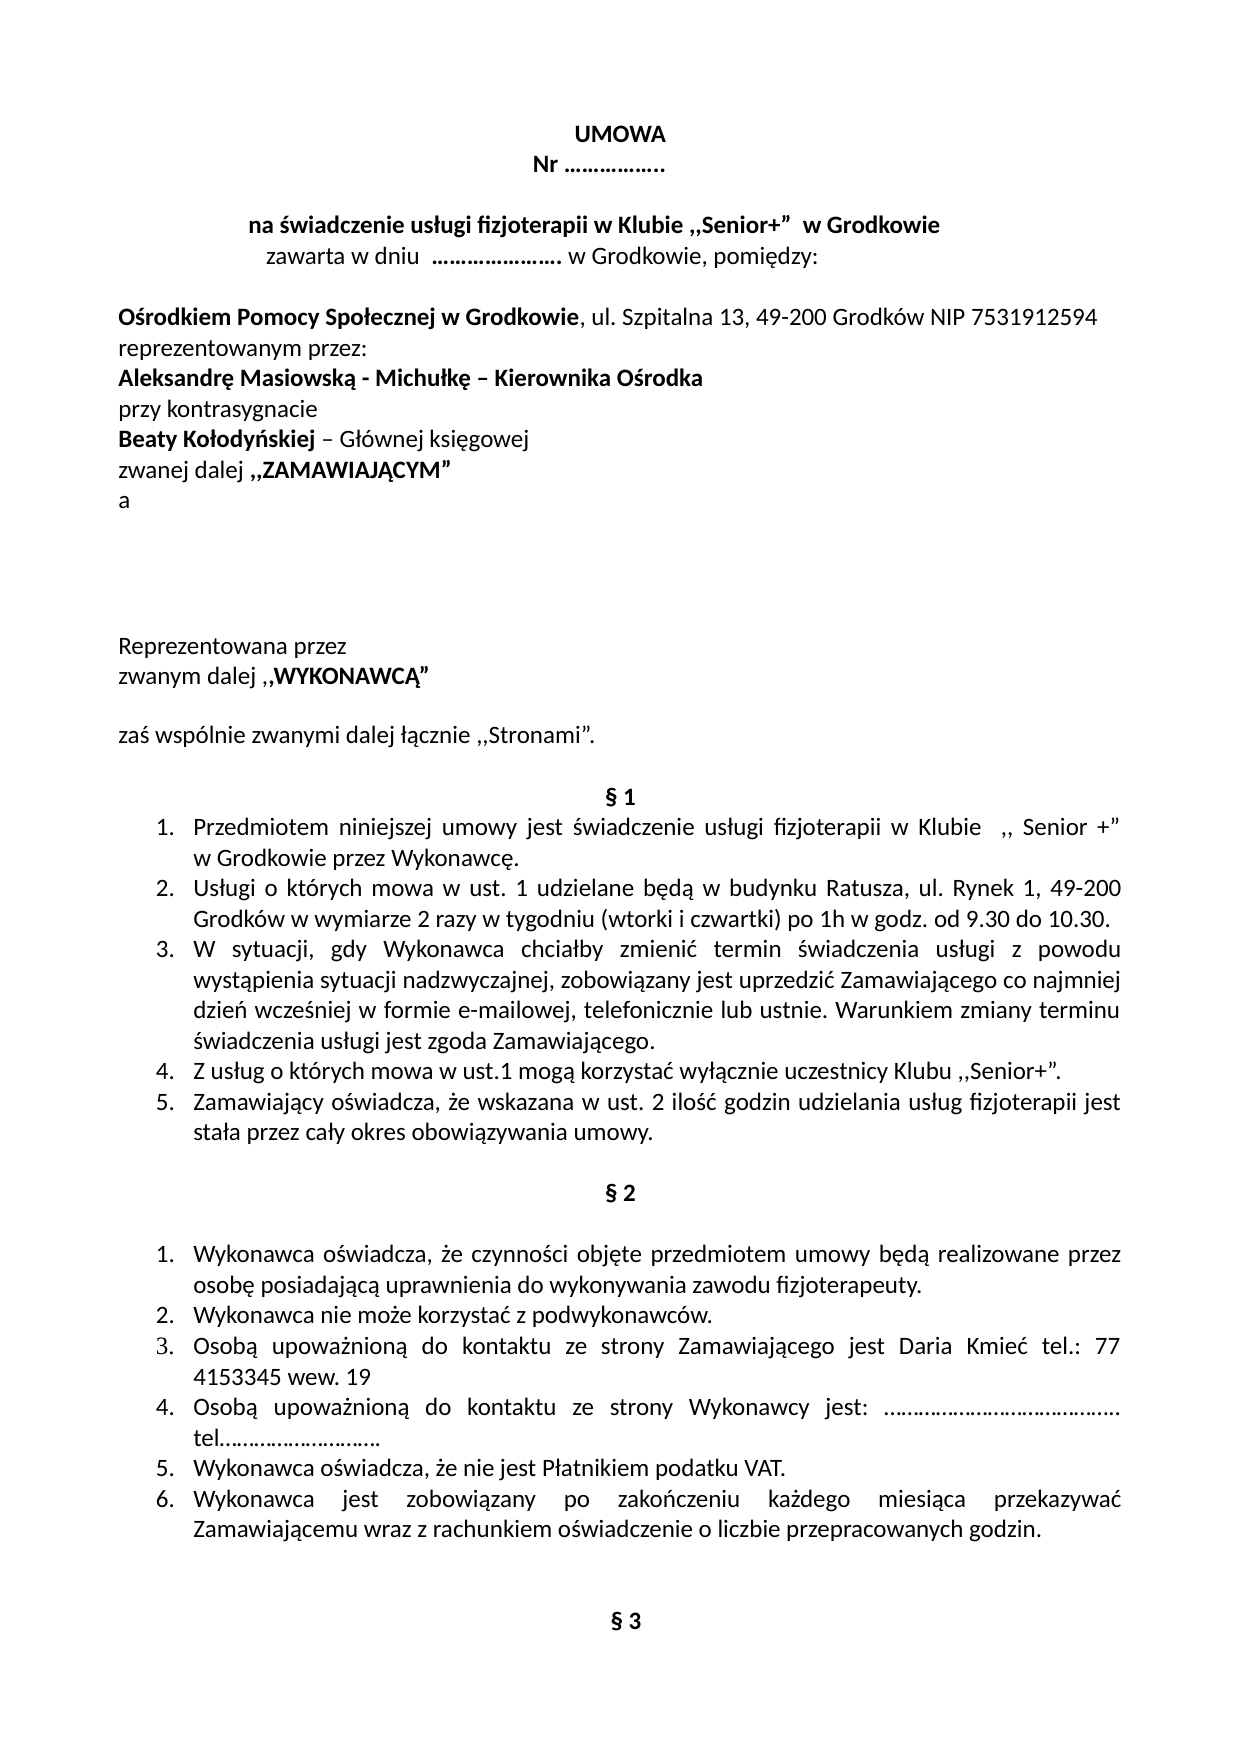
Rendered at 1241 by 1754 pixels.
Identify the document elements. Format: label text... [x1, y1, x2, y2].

text na świadczenie usługi fizjoterapii w Klubie ,,Senior+” w Grodkowie [118, 210, 1122, 240]
text § 2 [118, 1177, 1122, 1208]
list Usługi o których mowa w ust. 1 udzielane będą w budynku Ratusza, ul. Rynek 1, 49-200 Grodków w wymiarze 2 razy w tygodniu (wtorki i czwartki) po 1h w godz. od 9.30 do 10.30. [156, 872, 1122, 933]
text Reprezentowana przez [118, 630, 1122, 660]
list Z usług o których mowa w ust.1 mogą korzystać wyłącznie uczestnicy Klubu ,,Senior+”. [156, 1055, 1122, 1086]
list Wykonawca oświadcza, że czynności objęte przedmiotem umowy będą realizowane przez osobę posiadającą uprawnienia do wykonywania zawodu fizjoterapeuty. [156, 1238, 1122, 1299]
text reprezentowanym przez: [118, 332, 1122, 362]
list Wykonawca nie może korzystać z podwykonawców. [156, 1299, 1122, 1330]
text § 1 [118, 781, 1122, 811]
text zwanym dalej ,,WYKONAWCĄ” [118, 660, 1122, 691]
text Nr …………….. [118, 149, 1122, 179]
text zawarta w dniu …………………. w Grodkowie, pomiędzy: [118, 240, 1122, 271]
text UMOWA [118, 118, 1122, 149]
list W sytuacji, gdy Wykonawca chciałby zmienić termin świadczenia usługi z powodu wystąpienia sytuacji nadzwyczajnej, zobowiązany jest uprzedzić Zamawiającego co najmniej dzień wcześniej w formie e-mailowej, telefonicznie lub ustnie. Warunkiem zmiany terminu świadczenia usługi jest zgoda Zamawiającego. [156, 933, 1122, 1055]
text a [118, 484, 1122, 515]
list Wykonawca jest zobowiązany po zakończeniu każdego miesiąca przekazywać Zamawiającemu wraz z rachunkiem oświadczenie o liczbie przepracowanych godzin. [156, 1483, 1122, 1544]
text Ośrodkiem Pomocy Społecznej w Grodkowie, ul. Szpitalna 13, 49-200 Grodków NIP 7531912594 [118, 301, 1122, 332]
text Aleksandrę Masiowską - Michułkę – Kierownika Ośrodka [118, 362, 1122, 393]
list Osobą upoważnioną do kontaktu ze strony Zamawiającego jest Daria Kmieć tel.: 77 4153345 wew. 19 [156, 1330, 1122, 1391]
text § 3 [118, 1605, 1122, 1635]
text przy kontrasygnacie [118, 393, 1122, 423]
list Przedmiotem niniejszej umowy jest świadczenie usługi fizjoterapii w Klubie ,, Senior +” w Grodkowie przez Wykonawcę. [156, 811, 1122, 872]
list Zamawiający oświadcza, że wskazana w ust. 2 ilość godzin udzielania usług fizjoterapii jest stała przez cały okres obowiązywania umowy. [156, 1086, 1122, 1147]
text zwanej dalej ,,ZAMAWIAJĄCYM” [118, 454, 1122, 484]
list Wykonawca oświadcza, że nie jest Płatnikiem podatku VAT. [156, 1452, 1122, 1483]
list Osobą upoważnioną do kontaktu ze strony Wykonawcy jest: ………………………………….. tel………………………. [156, 1391, 1122, 1452]
text zaś wspólnie zwanymi dalej łącznie ,,Stronami”. [118, 720, 1122, 750]
text Beaty Kołodyńskiej – Głównej księgowej [118, 423, 1122, 454]
